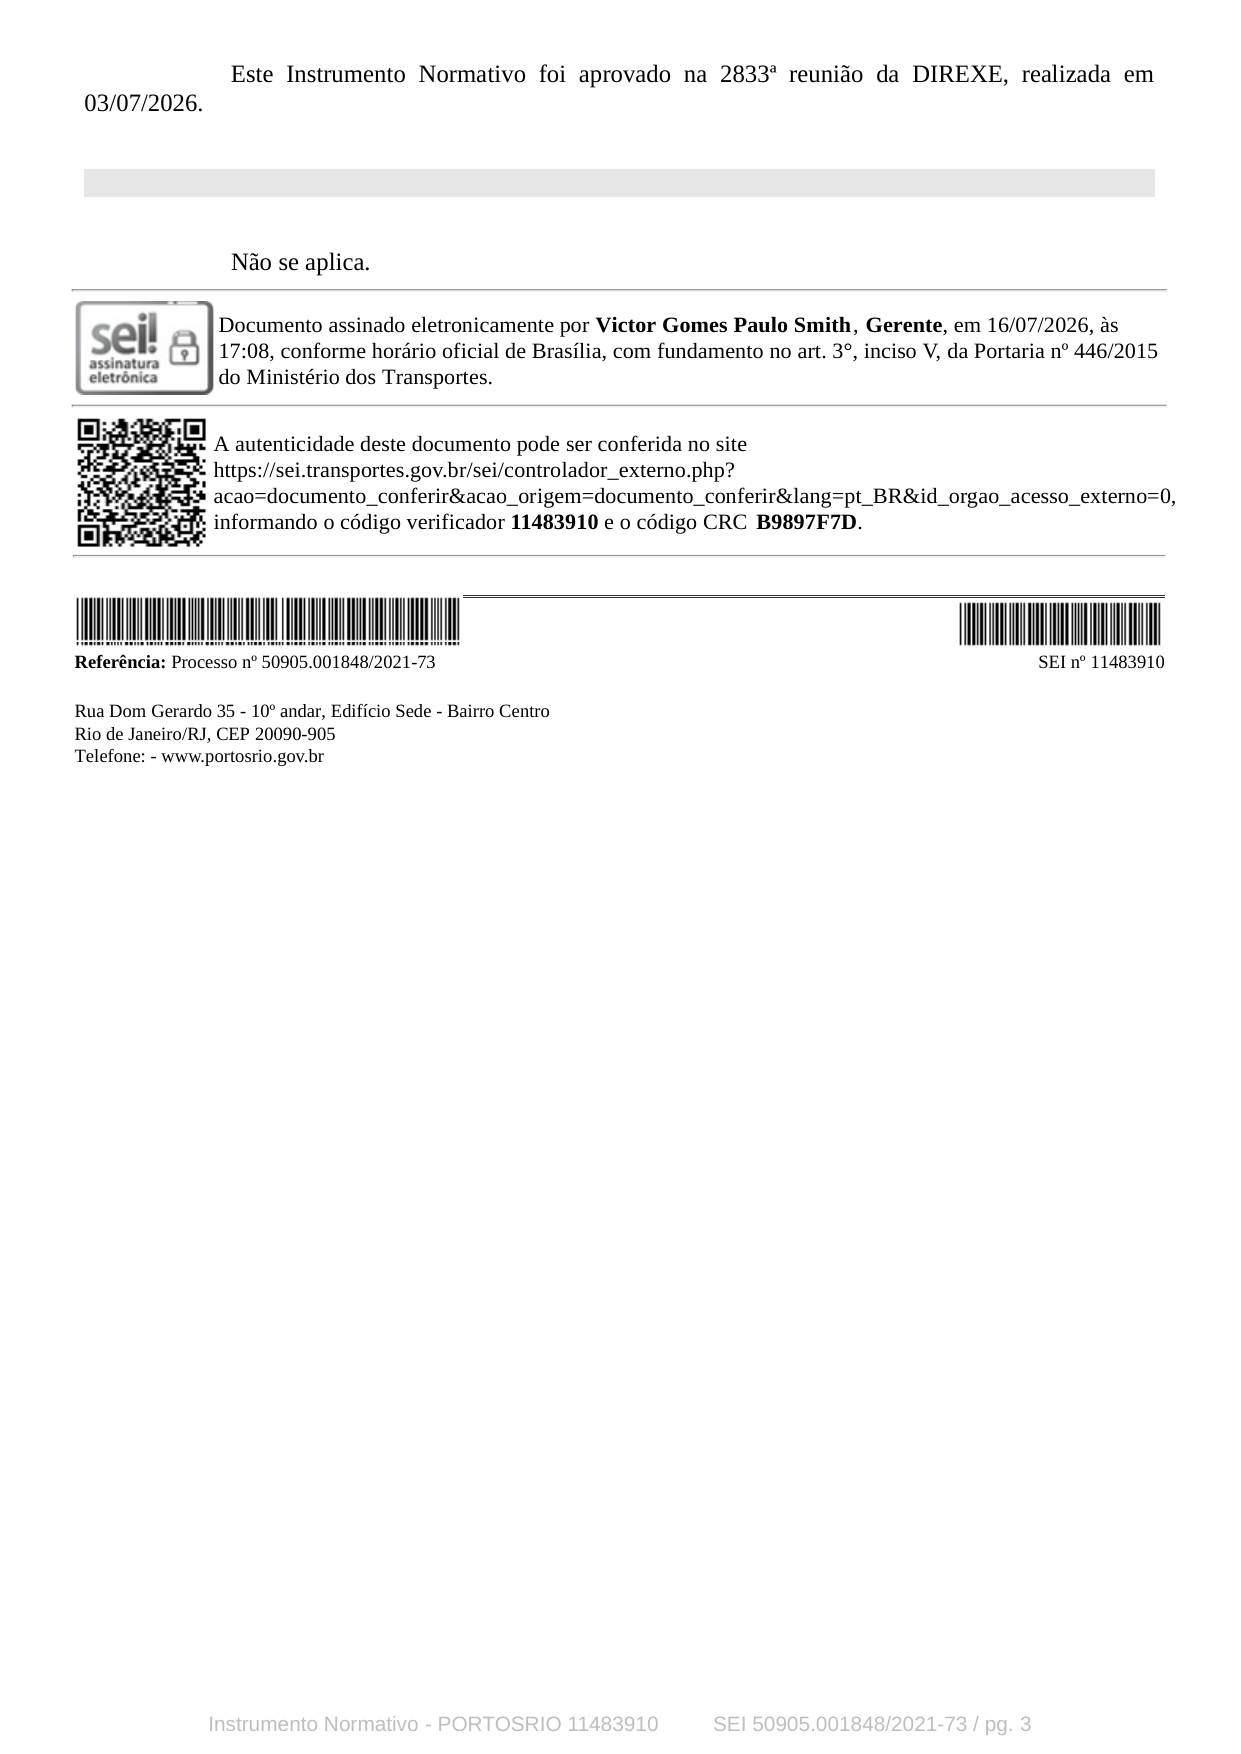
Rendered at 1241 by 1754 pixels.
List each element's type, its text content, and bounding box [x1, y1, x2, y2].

text Referência: Processo nº 50905.001848/2021-73 SEI nº 11483910 [74, 651, 1178, 672]
text Este Instrumento Normativo foi aprovado na 2833ª reunião da DIREXE, realizada em 03/07/2026. [84, 59, 1162, 117]
text Telefone: - www.portosrio.gov.br [74, 744, 1178, 766]
text Não se aplica. [231, 247, 1178, 276]
text ANEXOS [568, 167, 1178, 196]
picture [75, 416, 209, 550]
text Instrumento Normativo - PORTOSRIO 11483910 SEI 50905.001848/2021-73 / pg. 3 [208, 1712, 1178, 1736]
text A autenticidade deste documento pode ser conferida no site https://sei.transportes.gov.br/sei/controlador_externo.php? acao=documento_conferir&acao_origem=documento_conferir&lang=pt_BR&id_orgao_acesso_externo=0, informando o código verificador 11483910 e o código CRC B9897F7D. [213, 431, 1181, 534]
text Rua Dom Gerardo 35 - 10º andar, Edifício Sede - Bairro Centro Rio de Janeiro/RJ, CEP 20090-905 [74, 700, 555, 744]
picture [74, 595, 464, 647]
picture [957, 600, 1165, 647]
picture [75, 301, 214, 395]
text Documento assinado eletronicamente por Victor Gomes Paulo Smith, Gerente, em 16/07/2026, às 17:08, conforme horário oficial de Brasília, com fundamento no art. 3°, inciso V, da Portaria nº 446/2015 do Ministério dos Transportes. [218, 312, 1166, 389]
